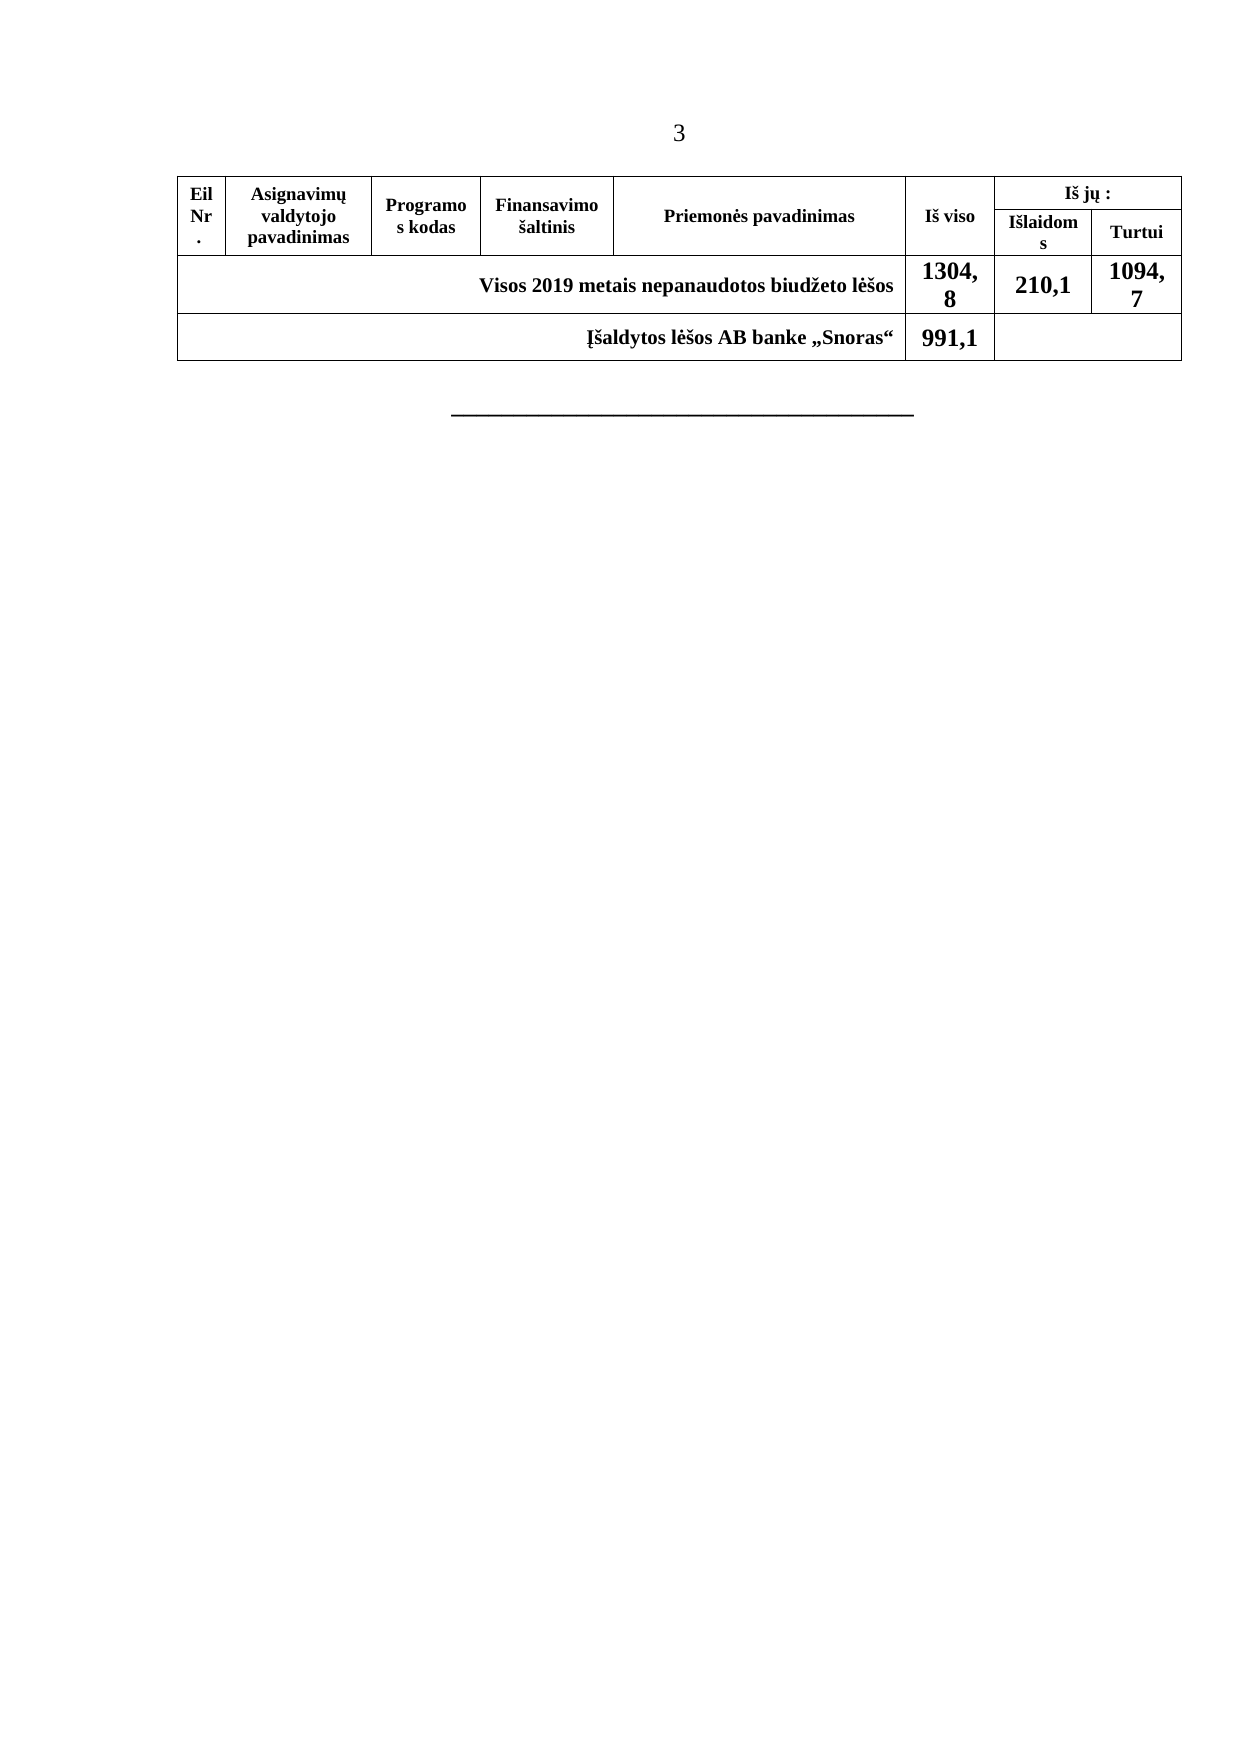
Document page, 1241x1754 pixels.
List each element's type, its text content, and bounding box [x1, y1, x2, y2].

table_cell 1094,7 [1092, 256, 1181, 313]
table_header Priemonės pavadinimas [614, 177, 905, 255]
table_header Eil Nr. [178, 177, 225, 255]
table_cell 1304,8 [906, 256, 994, 313]
table_cell Įšaldytos lėšos AB banke „Snoras“ [178, 314, 905, 360]
table_header Programos kodas [372, 177, 480, 255]
table_cell [995, 314, 1181, 360]
text _____________________________________ [177, 390, 1181, 419]
table_header Asignavimų valdytojo pavadinimas [226, 177, 371, 255]
table_cell Visos 2019 metais nepanaudotos biudžeto lėšos [178, 256, 905, 313]
table_cell Išlaidoms [995, 210, 1091, 255]
table_header Iš jų : [995, 177, 1181, 208]
table_header Finansavimo šaltinis [481, 177, 613, 255]
table_cell 991,1 [906, 314, 994, 360]
table_cell 210,1 [995, 256, 1091, 313]
table_cell Turtui [1092, 210, 1181, 255]
table_header Iš viso [906, 177, 994, 255]
